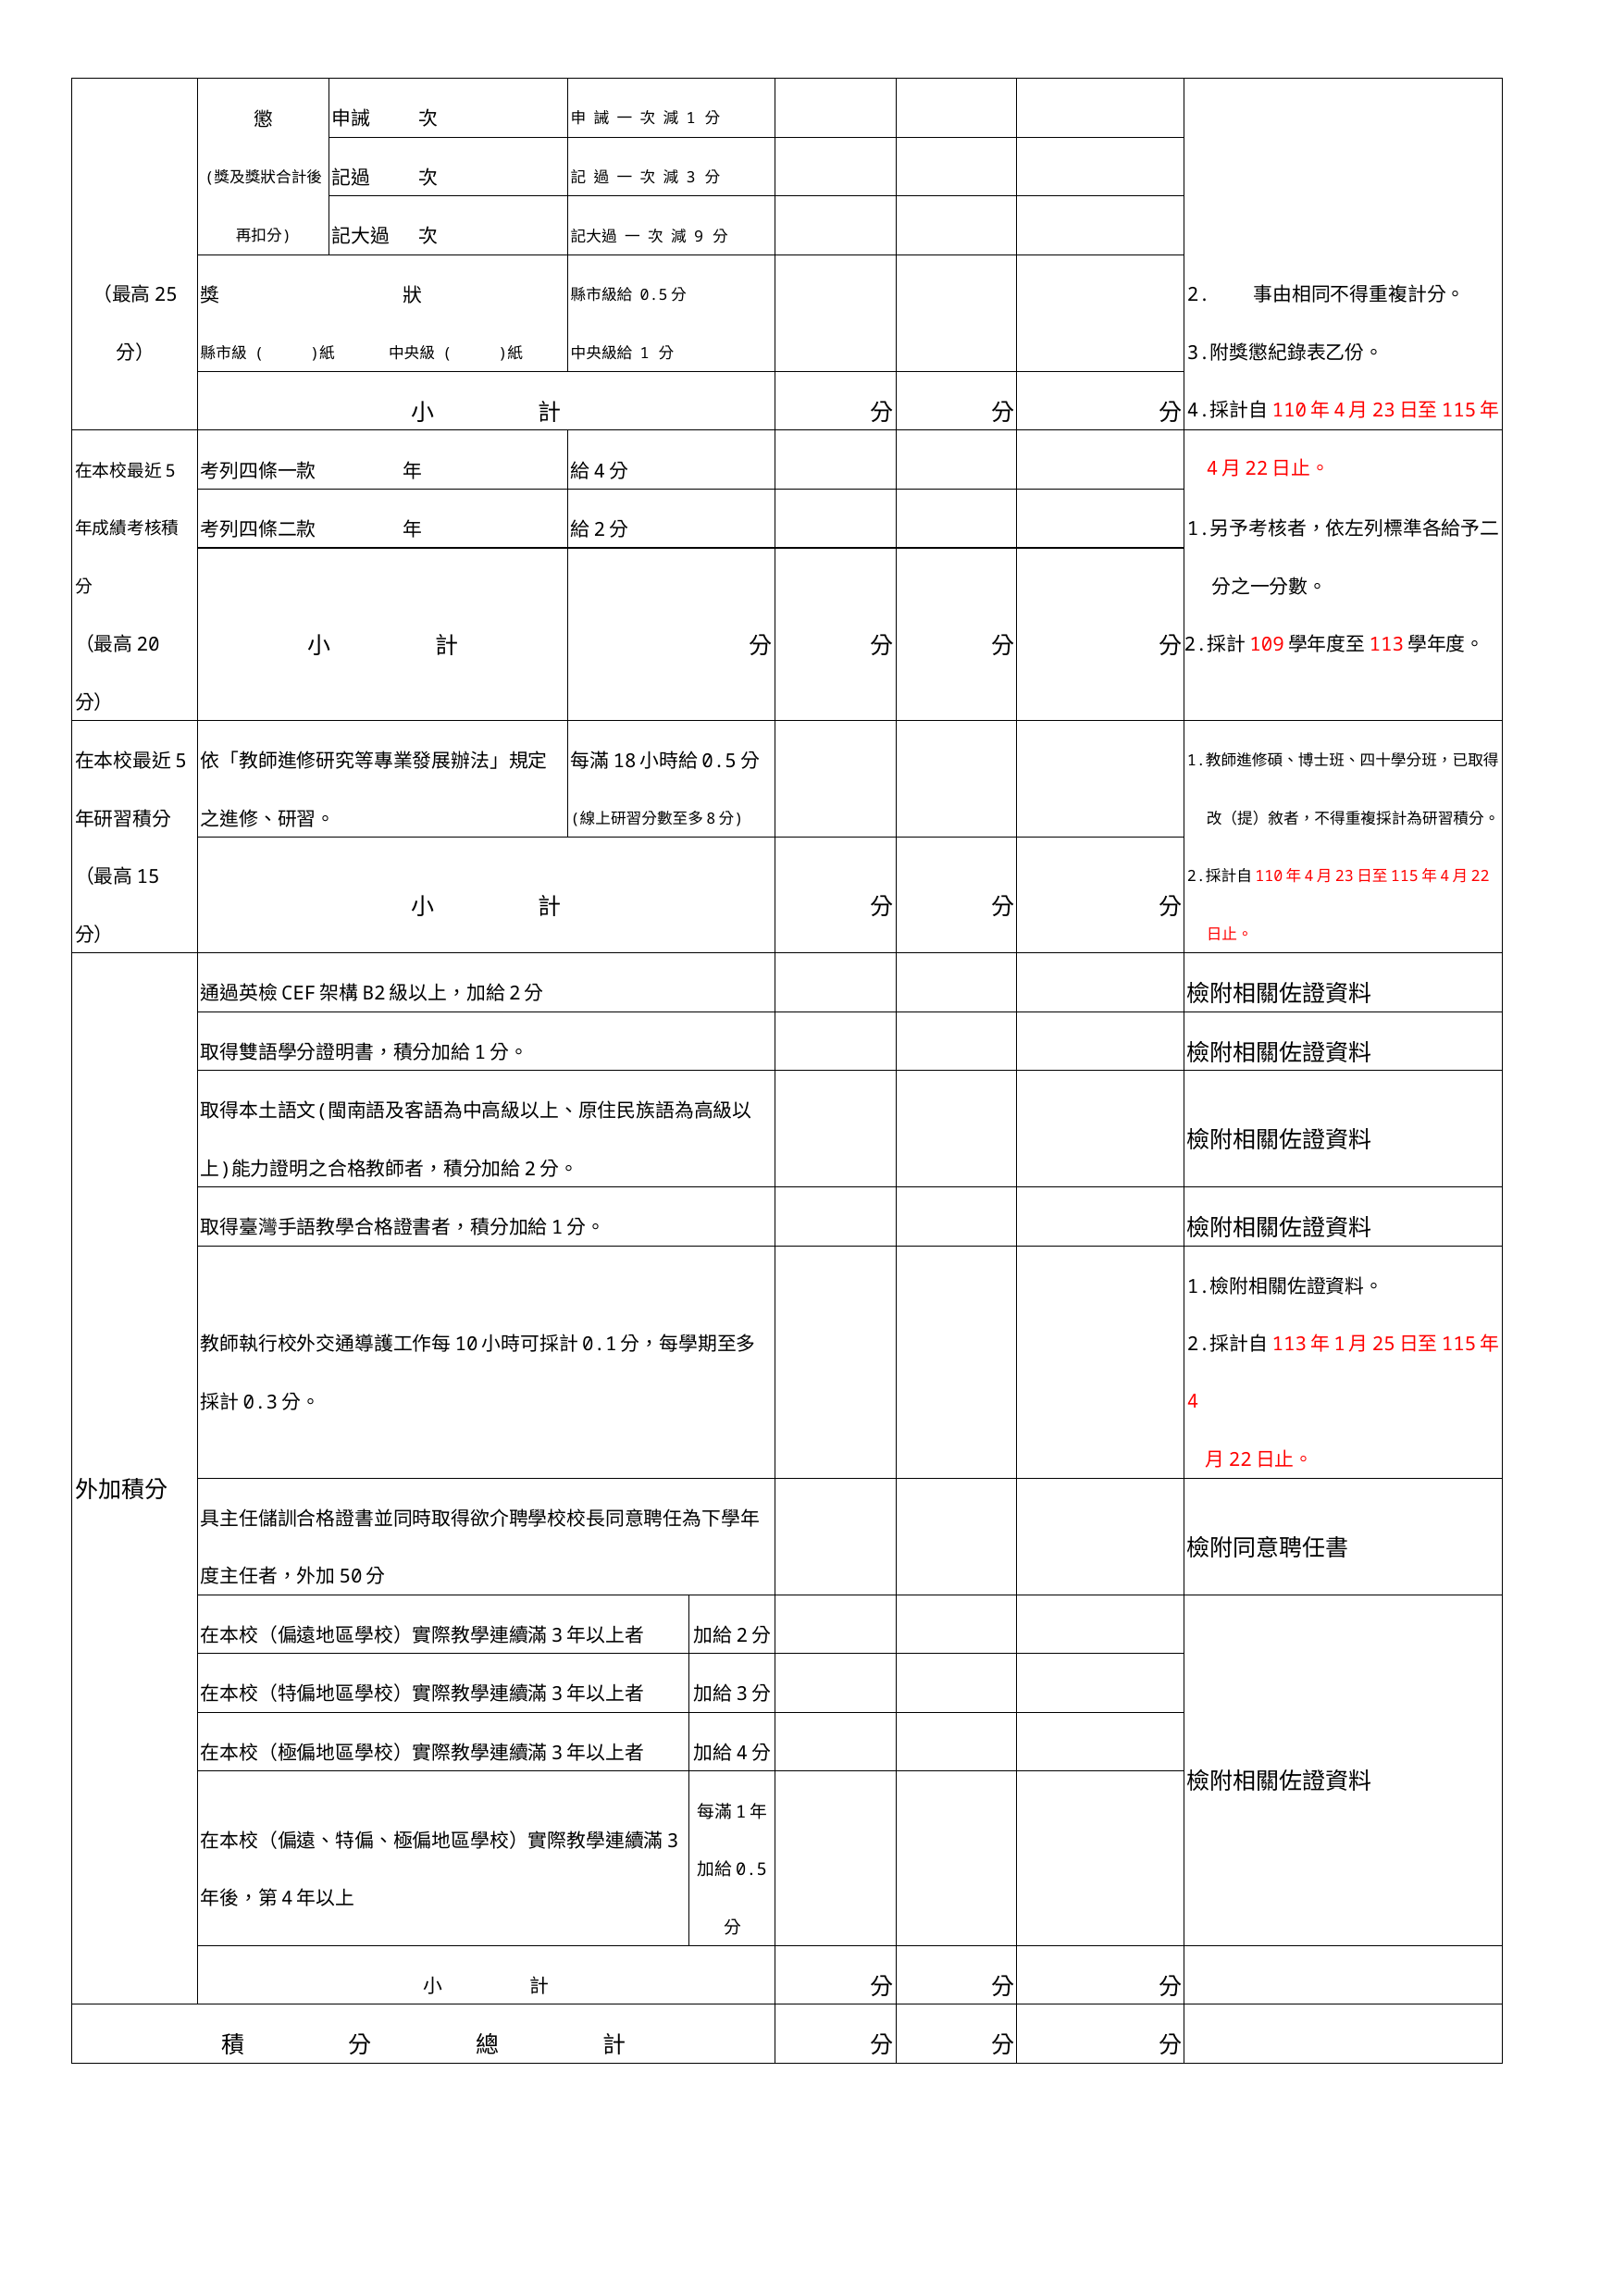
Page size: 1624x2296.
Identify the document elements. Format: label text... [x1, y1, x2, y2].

table_cell [1510, 2004, 1522, 2063]
table_cell 小 計 [198, 838, 775, 952]
table_cell [897, 953, 1016, 1011]
table_cell 小 計 [198, 372, 775, 429]
table_cell [897, 1187, 1016, 1246]
table_cell [1510, 429, 1522, 489]
table_cell 檢附相關佐證資料 [1184, 1595, 1502, 1945]
table_cell [1017, 1713, 1184, 1770]
table_cell 分 [775, 2004, 896, 2063]
table_cell [1503, 2004, 1510, 2063]
table_cell [1503, 137, 1510, 195]
table_cell [775, 430, 896, 489]
table_cell 申誡 次 [329, 79, 567, 137]
table_cell [1503, 371, 1510, 429]
table_cell [1503, 489, 1510, 547]
table_cell [1017, 1071, 1184, 1186]
table_cell [775, 255, 896, 371]
table_cell 分 [897, 1946, 1016, 2004]
table_cell 1.另予考核者，依左列標準各給予二分之一分數。 2.採計109學年度至113學年度。 [1184, 430, 1502, 720]
table_cell 考列四條二款 年 [198, 490, 567, 547]
table_cell [1510, 720, 1522, 837]
table_cell [775, 721, 896, 837]
table_cell 分 [1017, 838, 1184, 952]
table_cell 獎 狀 縣市級 ( )紙 中央級 ( )紙 [198, 255, 567, 371]
table_cell [1503, 1595, 1522, 1653]
table_cell 在本校最近5年成績考核積分 （最高20分） [72, 430, 197, 720]
table_cell [897, 255, 1016, 371]
table_cell 分 [897, 2004, 1016, 2063]
table_cell 給4分 [568, 430, 775, 489]
table_cell [1503, 1478, 1522, 1595]
table_cell [897, 490, 1016, 547]
table_cell 記大過 次 [329, 196, 567, 254]
table_cell [1503, 1246, 1522, 1478]
table_cell [897, 430, 1016, 489]
table_cell [775, 1479, 896, 1595]
table_cell （最高25分） [72, 79, 197, 429]
table_cell [1017, 953, 1184, 1011]
table_cell 每滿18小時給0.5分 (線上研習分數至多8分) [568, 721, 775, 837]
table_cell 檢附相關佐證資料 [1184, 1187, 1502, 1246]
table_cell 每滿1年 加給0.5分 [689, 1771, 775, 1945]
table_cell [775, 1187, 896, 1246]
table_cell 在本校最近5年研習積分 （最高15分） [72, 721, 197, 952]
table_cell [897, 1071, 1016, 1186]
table_cell [1017, 721, 1184, 837]
table_cell 記過 次 [329, 138, 567, 195]
table_cell 依「教師進修研究等專業發展辦法」規定之進修、研習。 [198, 721, 567, 837]
table_cell 檢附相關佐證資料 [1184, 1012, 1502, 1070]
table_cell [1503, 254, 1522, 371]
table_cell 記大過 一 次 減 9 分 [568, 196, 775, 254]
table_cell [1503, 429, 1510, 489]
table_cell 分 [775, 1946, 896, 2004]
table_cell 檢附同意聘任書 [1184, 1479, 1502, 1595]
table_cell [775, 1713, 896, 1770]
table_cell [1503, 1186, 1522, 1246]
table_cell 1.檢附相關佐證資料。 2.採計自113年1月25日至115年4 月22日止。 [1184, 1247, 1502, 1478]
table_cell 加給4分 [689, 1713, 775, 1770]
table_cell 在本校（偏遠地區學校）實際教學連續滿3年以上者 [198, 1595, 688, 1653]
table_cell 在本校（特偏地區學校）實際教學連續滿3年以上者 [198, 1654, 688, 1712]
table_cell 積 分 總 計 [72, 2004, 775, 2063]
table_cell [1503, 837, 1522, 952]
table_cell [1017, 1187, 1184, 1246]
table_cell [1017, 1479, 1184, 1595]
table_cell 具主任儲訓合格證書並同時取得欲介聘學校校長同意聘任為下學年度主任者，外加50分 [198, 1479, 775, 1595]
table_cell [775, 1071, 896, 1186]
table_cell [1017, 1012, 1184, 1070]
table_cell 申 誡 一 次 減 1 分 [568, 79, 775, 137]
table_cell 加給2分 [689, 1595, 775, 1653]
table_cell 記 過 一 次 減 3 分 [568, 138, 775, 195]
table_cell 分 [568, 549, 775, 720]
table_cell [775, 138, 896, 195]
table_cell [1503, 952, 1522, 1011]
table_cell [1017, 1595, 1184, 1653]
table_cell 分 [897, 372, 1016, 429]
table_cell [897, 1595, 1016, 1653]
table_cell [1503, 1712, 1522, 1770]
table_cell [775, 1012, 896, 1070]
table_cell [1017, 430, 1184, 489]
table_cell [1503, 720, 1510, 837]
table_cell 教師執行校外交通導護工作每10小時可採計0.1分，每學期至多採計0.3分。 [198, 1247, 775, 1478]
table_cell [1510, 547, 1522, 720]
table_cell [1503, 547, 1510, 720]
table_cell [1510, 489, 1522, 547]
table_cell 通過英檢CEF架構B2級以上，加給2分 [198, 953, 775, 1011]
table_cell [775, 490, 896, 547]
table_cell [897, 721, 1016, 837]
table_cell 分 [1017, 372, 1184, 429]
table_cell 外加積分 [72, 953, 197, 2004]
table_cell 小 計 [198, 549, 567, 720]
table_cell 檢附相關佐證資料 [1184, 1071, 1502, 1186]
table_cell [1017, 196, 1184, 254]
table_cell [1017, 490, 1184, 547]
table_cell 在本校（偏遠、特偏、極偏地區學校）實際教學連續滿3年後，第4年以上 [198, 1771, 688, 1945]
table_cell 小 計 [198, 1946, 775, 2004]
table_cell [775, 1771, 896, 1945]
table_cell [1503, 1945, 1522, 2004]
table_cell 以政府機關核發之獎狀為限(感謝狀、指導證明、服務奬章等不採計)。 事由相同不得重複計分。 3.附獎懲紀錄表乙份。 4.採計自110年4月23日至115年4月22日止。 [1184, 79, 1502, 429]
table_cell [1503, 1653, 1522, 1712]
table_cell [897, 1713, 1016, 1770]
table_cell [1017, 255, 1184, 371]
table_cell [897, 196, 1016, 254]
table_cell 分 [897, 838, 1016, 952]
table_cell [775, 1247, 896, 1478]
table_cell 分 [897, 549, 1016, 720]
table_cell [775, 953, 896, 1011]
table_cell [897, 138, 1016, 195]
table_cell [1017, 1247, 1184, 1478]
table_cell 分 [775, 372, 896, 429]
table_cell 分 [775, 549, 896, 720]
table_cell 分 [775, 838, 896, 952]
table_cell [1017, 79, 1184, 137]
table_cell [1017, 138, 1184, 195]
table_cell 在本校（極偏地區學校）實際教學連續滿3年以上者 [198, 1713, 688, 1770]
table_cell [897, 1479, 1016, 1595]
table_cell 分 [1017, 549, 1184, 720]
table_cell 縣市級給 0.5分 中央級給 1 分 [568, 255, 775, 371]
table_cell [1503, 195, 1510, 254]
table_cell 取得雙語學分證明書，積分加給1分。 [198, 1012, 775, 1070]
table_cell [1017, 1654, 1184, 1712]
table_cell 分 [1017, 2004, 1184, 2063]
table_cell 1.教師進修碩、博士班、四十學分班，已取得改（提）敘者，不得重複採計為研習積分。 2.採計自110年4月23日至115年4月22日止。 [1184, 721, 1502, 952]
table_cell [897, 1771, 1016, 1945]
table_cell [1510, 78, 1522, 137]
table_cell [1503, 78, 1510, 137]
table_cell 取得臺灣手語教學合格證書者，積分加給1分。 [198, 1187, 775, 1246]
table_cell [1184, 2004, 1502, 2063]
table_cell [1017, 1771, 1184, 1945]
table_cell [1184, 1946, 1502, 2004]
table_cell [897, 1247, 1016, 1478]
table_cell 懲 (獎及獎狀合計後再扣分) [198, 79, 329, 254]
table_cell 取得本土語文(閩南語及客語為中高級以上、原住民族語為高級以上)能力證明之合格教師者，積分加給2分。 [198, 1071, 775, 1186]
table_cell [775, 1595, 896, 1653]
table_cell [775, 1654, 896, 1712]
table_cell 給2分 [568, 490, 775, 547]
table_cell [1510, 137, 1522, 195]
table_cell [897, 1654, 1016, 1712]
table_cell 分 [1017, 1946, 1184, 2004]
table_cell [897, 79, 1016, 137]
table_cell 考列四條一款 年 [198, 430, 567, 489]
table_cell 加給3分 [689, 1654, 775, 1712]
table_cell [1503, 1770, 1522, 1945]
table_cell [775, 79, 896, 137]
table_cell 檢附相關佐證資料 [1184, 953, 1502, 1011]
table_cell [897, 1012, 1016, 1070]
table_cell [1510, 371, 1522, 429]
table_cell [1503, 1011, 1522, 1070]
table_cell [1503, 1070, 1522, 1186]
table_cell [775, 196, 896, 254]
table_cell [1510, 195, 1522, 254]
